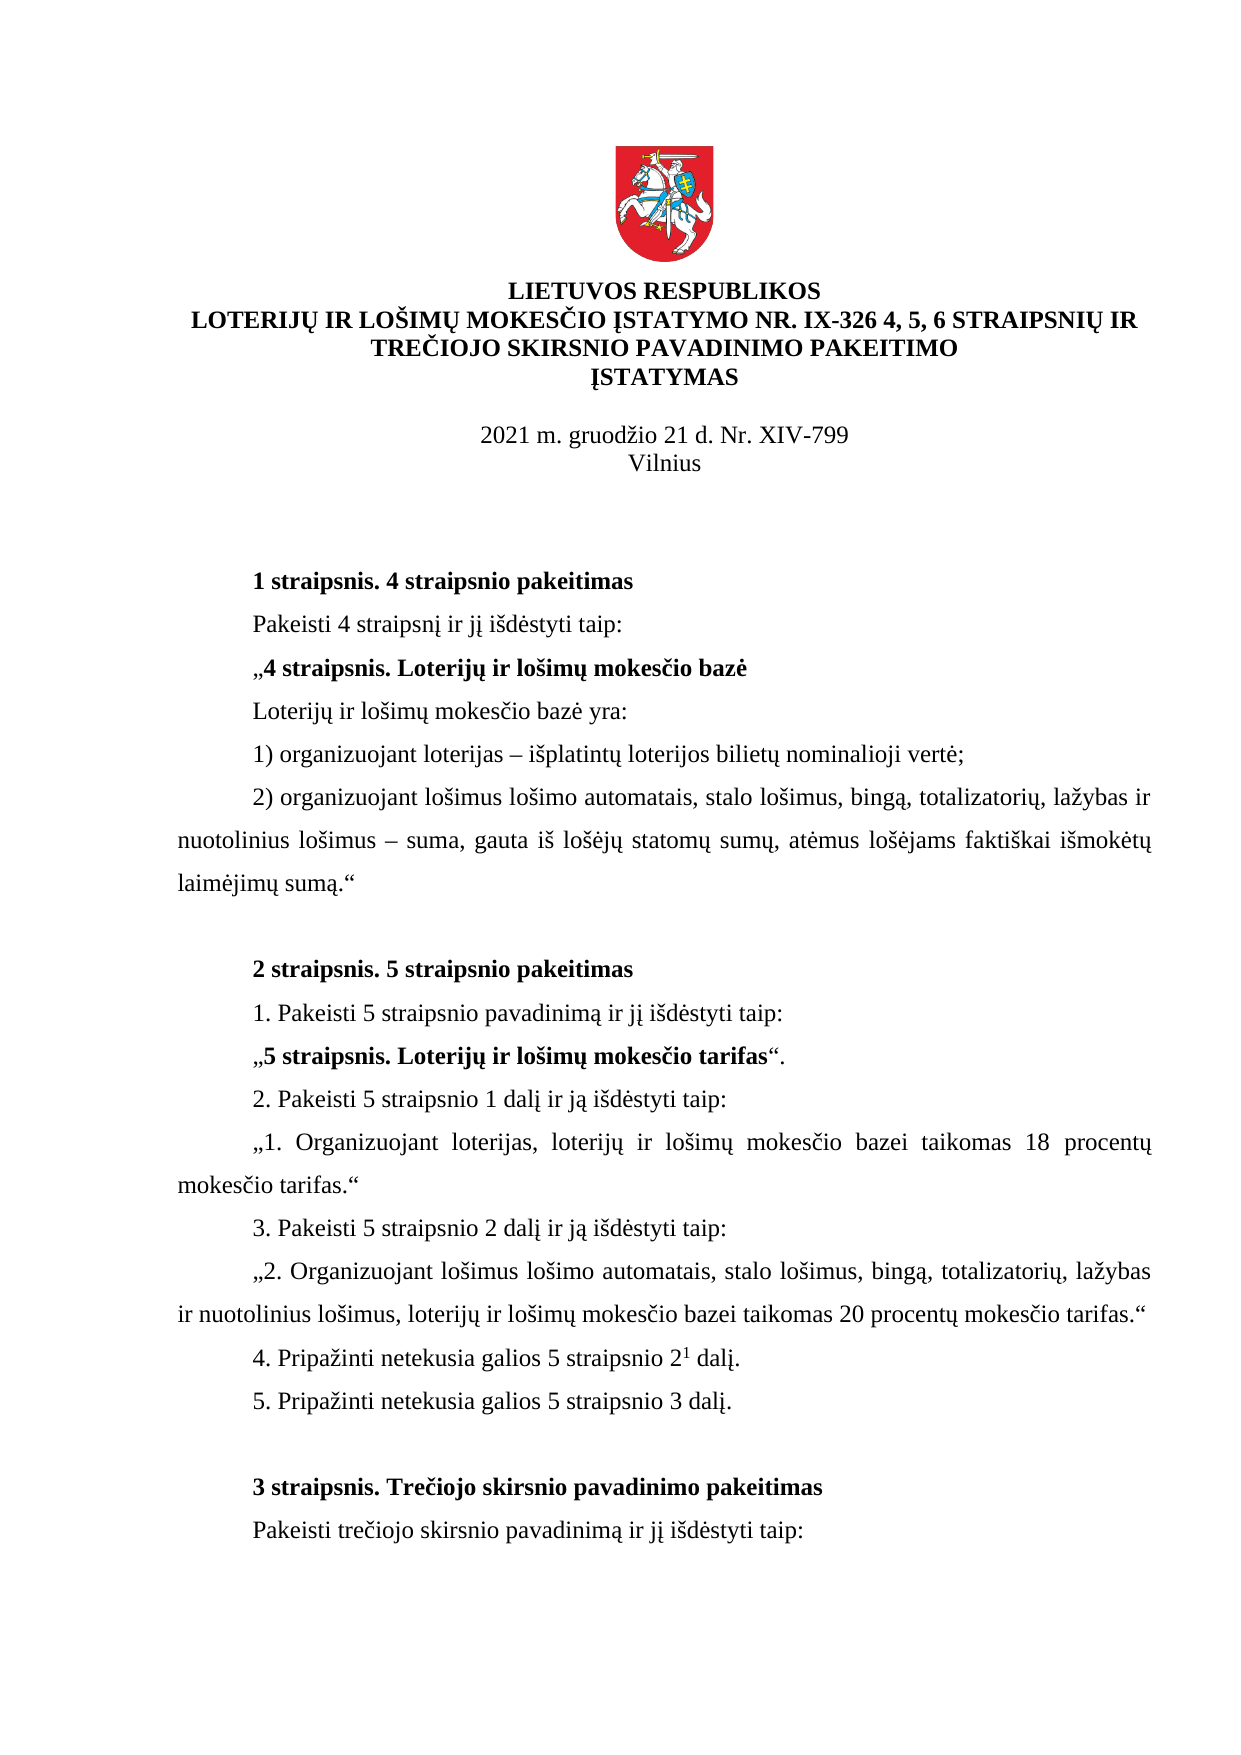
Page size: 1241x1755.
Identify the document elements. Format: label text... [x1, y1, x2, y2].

text 2 straipsnis. 5 straipsnio pakeitimas [177, 954, 1152, 983]
text 1 straipsnis. 4 straipsnio pakeitimas [177, 566, 1152, 595]
text „2. Organizuojant lošimus lošimo automatais, stalo lošimus, bingą, totalizatorių, lažybas ir nuotolinius lošimus, loterijų ir lošimų mokesčio bazei taikomas 20 procentų mokesčio tarifas.“ [177, 1256, 1152, 1328]
text 4. Pripažinti netekusia galios 5 straipsnio 21 dalį. [177, 1343, 1152, 1371]
text Pakeisti trečiojo skirsnio pavadinimą ir jį išdėstyti taip: [177, 1515, 1152, 1544]
text „1. Organizuojant loterijas, loterijų ir lošimų mokesčio bazei taikomas 18 procentų mokesčio tarifas.“ [177, 1127, 1152, 1199]
text Loterijų ir lošimų mokesčio bazė yra: [177, 696, 1152, 724]
text ĮSTATYMAS [177, 362, 1152, 391]
text 3. Pakeisti 5 straipsnio 2 dalį ir ją išdėstyti taip: [177, 1213, 1152, 1242]
text 3 straipsnis. Trečiojo skirsnio pavadinimo pakeitimas [177, 1472, 1152, 1501]
text „4 straipsnis. Loterijų ir lošimų mokesčio bazė [177, 653, 1152, 681]
text LOTERIJŲ IR LOŠIMŲ MOKESČIO ĮSTATYMO NR. IX-326 4, 5, 6 STRAIPSNIŲ IR TREČIOJO SKIRSNIO PAVADINIMO PAKEITIMO [177, 305, 1152, 362]
text „5 straipsnis. Loterijų ir lošimų mokesčio tarifas“. [177, 1041, 1152, 1069]
text 1) organizuojant loterijas – išplatintų loterijos bilietų nominalioji vertė; [177, 739, 1152, 768]
text 1. Pakeisti 5 straipsnio pavadinimą ir jį išdėstyti taip: [177, 998, 1152, 1026]
text 2. Pakeisti 5 straipsnio 1 dalį ir ją išdėstyti taip: [177, 1084, 1152, 1113]
text Pakeisti 4 straipsnį ir jį išdėstyti taip: [177, 609, 1152, 638]
text Vilnius [177, 448, 1152, 477]
text 5. Pripažinti netekusia galios 5 straipsnio 3 dalį. [177, 1386, 1152, 1414]
text 2) organizuojant lošimus lošimo automatais, stalo lošimus, bingą, totalizatorių, lažybas ir nuotolinius lošimus – suma, gauta iš lošėjų statomų sumų, atėmus lošėjams faktiškai išmokėtų laimėjimų sumą.“ [177, 782, 1152, 897]
text 2021 m. gruodžio 21 d. Nr. XIV-799 [177, 420, 1152, 448]
text LIETUVOS RESPUBLIKOS [177, 276, 1152, 305]
